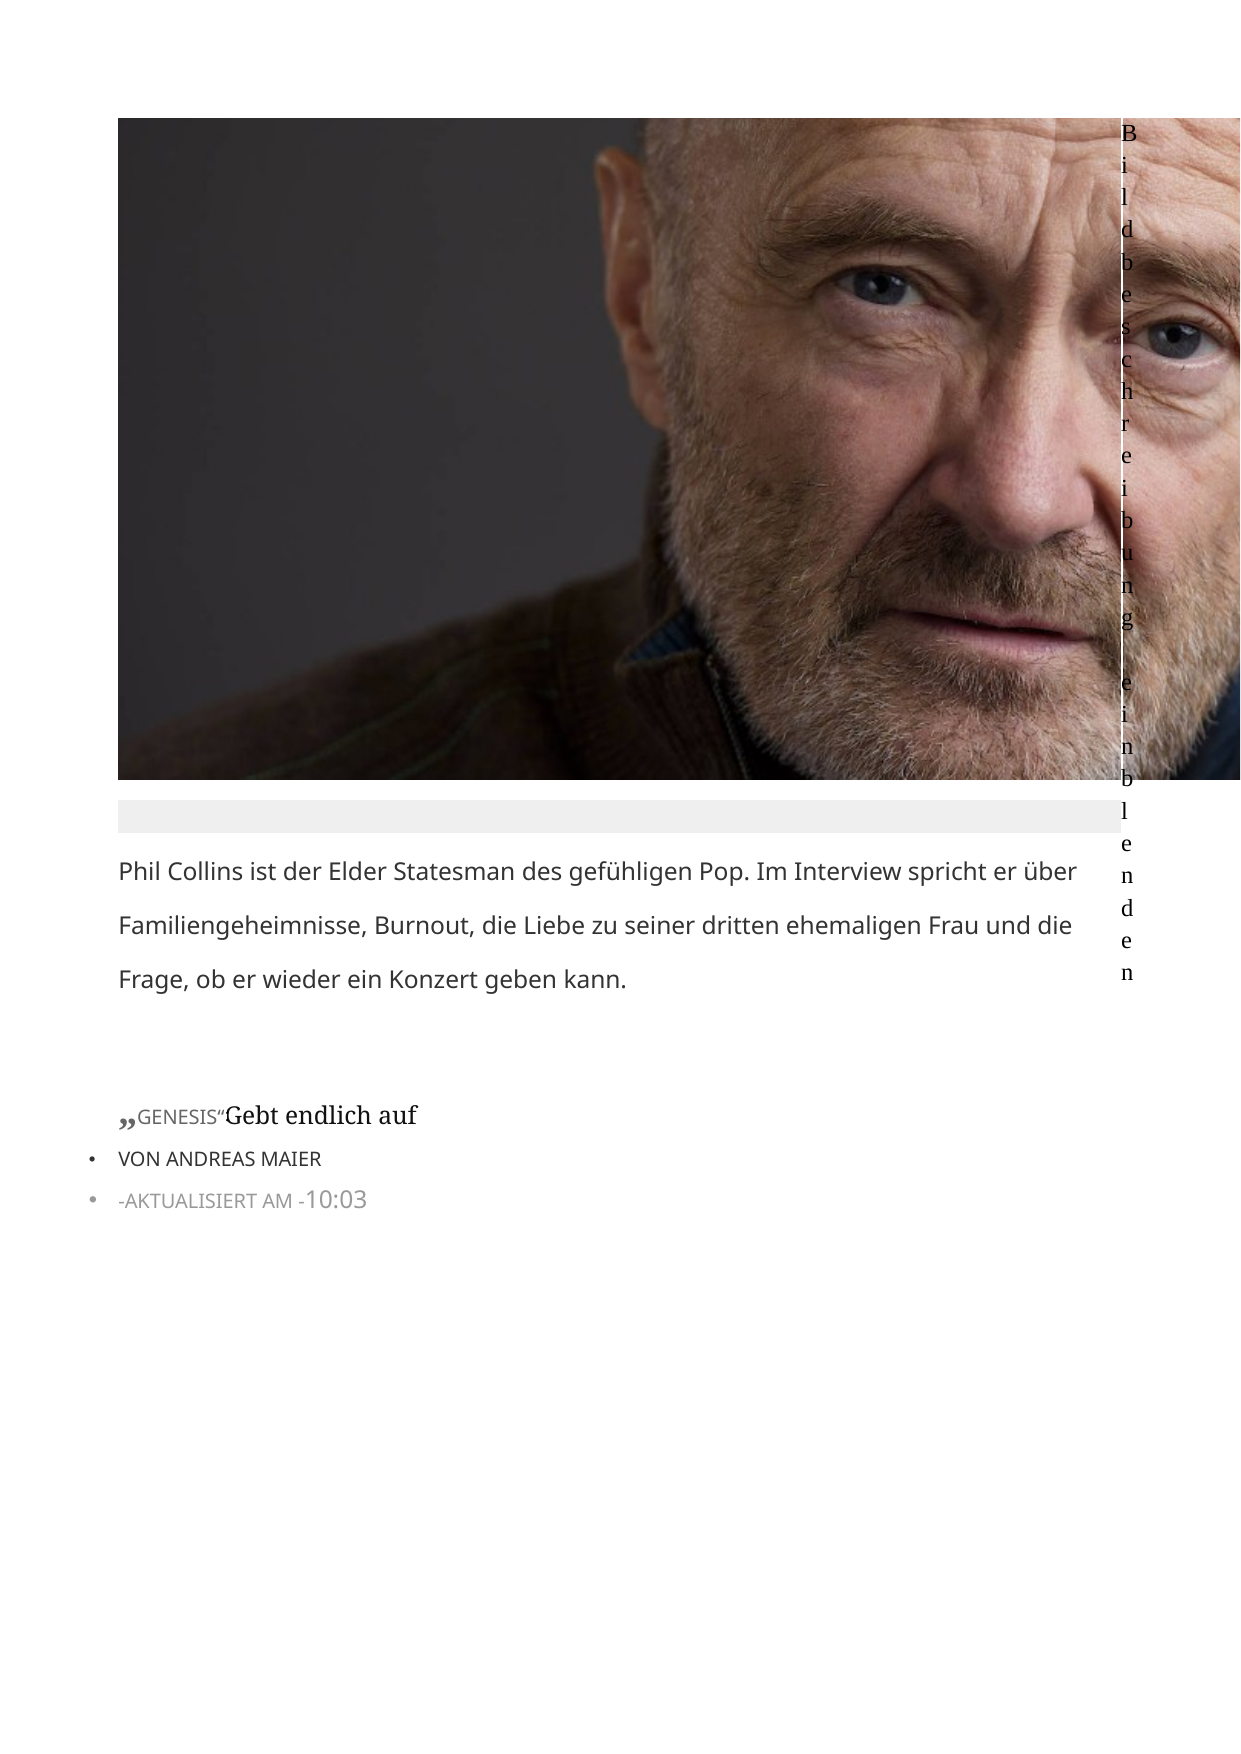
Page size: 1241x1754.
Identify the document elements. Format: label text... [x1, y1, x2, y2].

picture [118, 118, 1121, 780]
picture [1125, 518, 1130, 527]
text Phil Collins ist der Elder Statesman des gefühligen Pop. Im Interview spricht er über Familiengeheimnisse, Burnout, die Liebe zu seiner dritten ehemaligen Frau und die Frage, ob er wieder ein Konzert geben kann. [118, 854, 1122, 995]
picture [1125, 260, 1130, 269]
list VON ANDREAS MAIER [118, 1145, 1122, 1172]
subtitle „GENESIS“Gebt endlich auf [118, 1089, 1122, 1133]
list -AKTUALISIERT AM -10:03 [118, 1182, 1122, 1216]
picture [1123, 118, 1241, 780]
